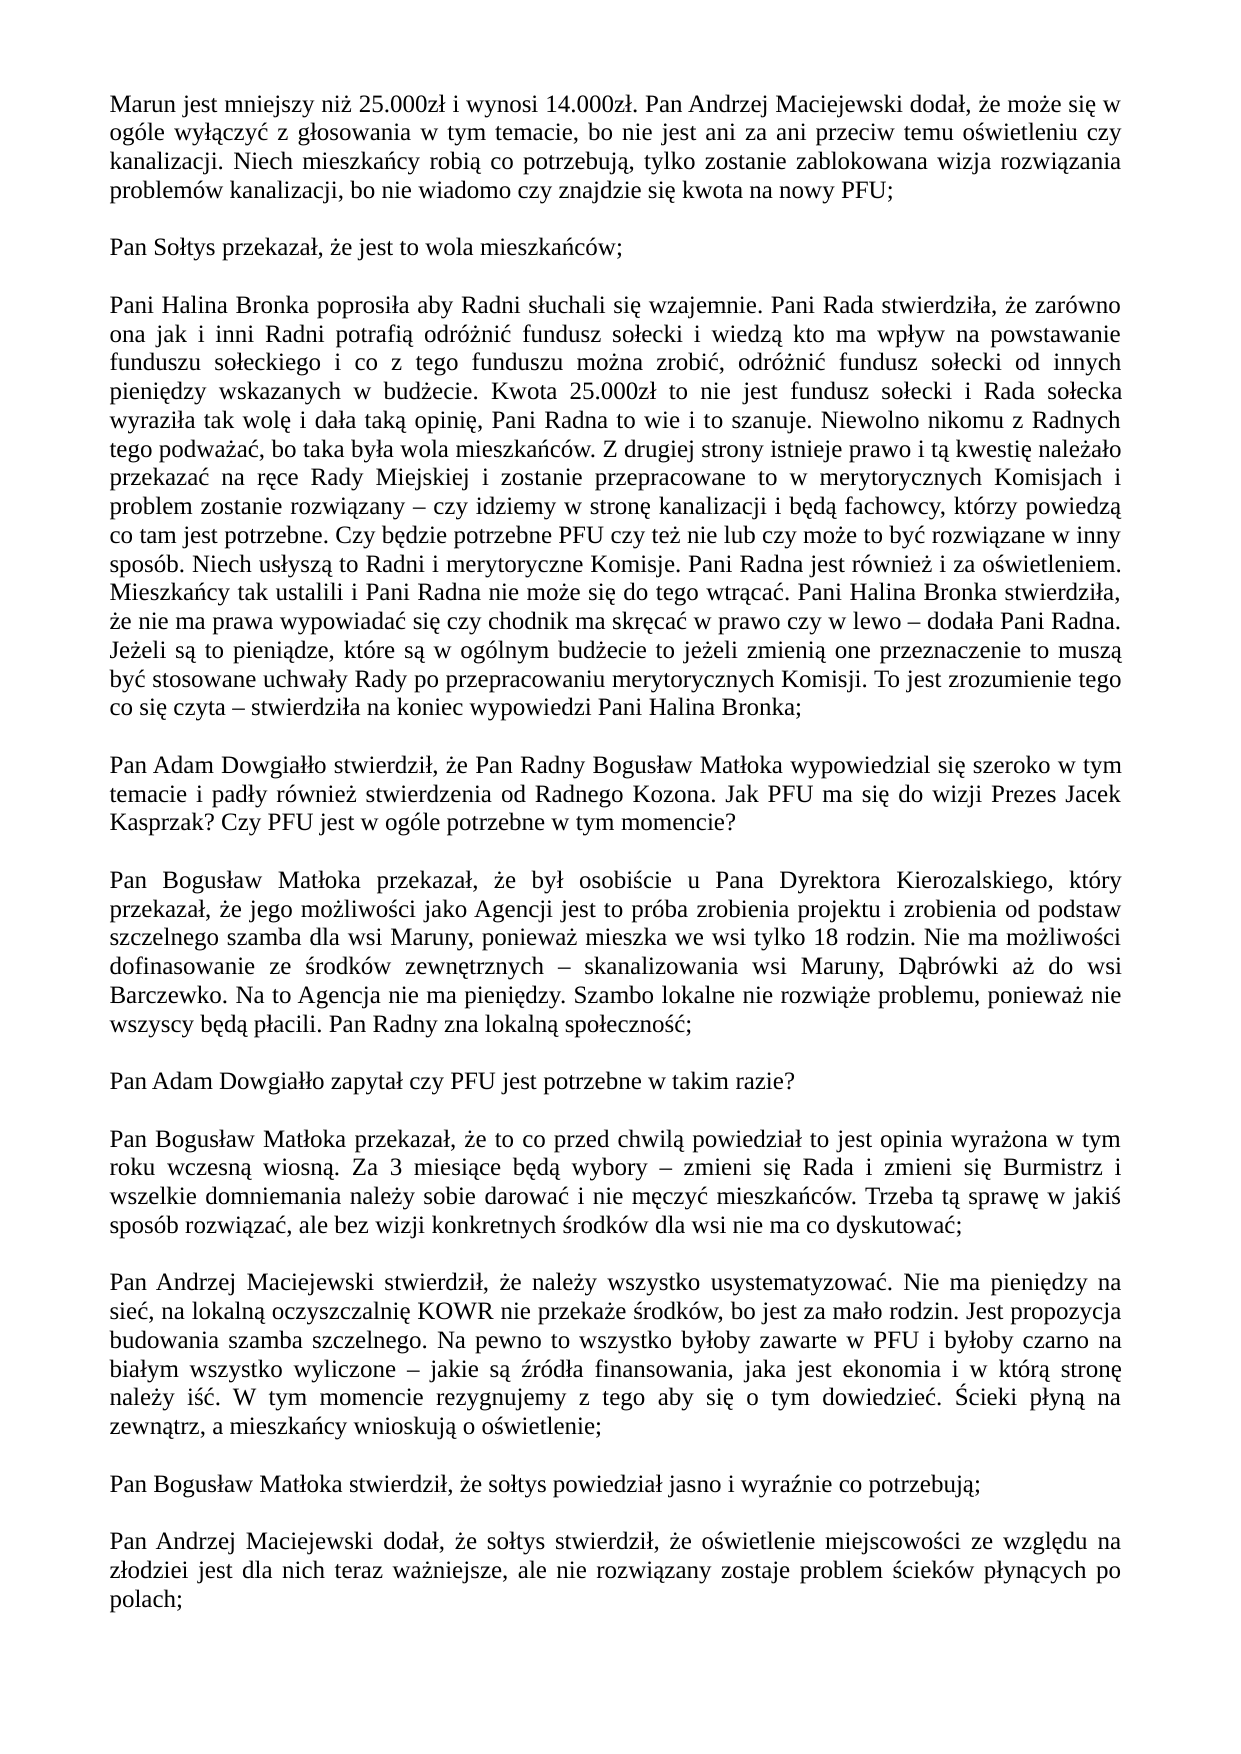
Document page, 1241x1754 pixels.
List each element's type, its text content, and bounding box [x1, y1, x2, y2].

text Pan Bogusław Matłoka stwierdził, że sołtys powiedział jasno i wyraźnie co potrzebują; [109, 1469, 1123, 1497]
text Pan Andrzej Maciejewski stwierdził, że należy wszystko usystematyzować. Nie ma pieniędzy na sieć, na lokalną oczyszczalnię KOWR nie przekaże środków, bo jest za mało rodzin. Jest propozycja budowania szamba szczelnego. Na pewno to wszystko byłoby zawarte w PFU i byłoby czarno na białym wszystko wyliczone – jakie są źródła finansowania, jaka jest ekonomia i w którą stronę należy iść. W tym momencie rezygnujemy z tego aby się o tym dowiedzieć. Ścieki płyną na zewnątrz, a mieszkańcy wnioskują o oświetlenie; [109, 1267, 1123, 1440]
text Pan Bogusław Matłoka przekazał, że to co przed chwilą powiedział to jest opinia wyrażona w tym roku wczesną wiosną. Za 3 miesiące będą wybory – zmieni się Rada i zmieni się Burmistrz i wszelkie domniemania należy sobie darować i nie męczyć mieszkańców. Trzeba tą sprawę w jakiś sposób rozwiązać, ale bez wizji konkretnych środków dla wsi nie ma co dyskutować; [109, 1124, 1123, 1239]
text Pani Halina Bronka poprosiła aby Radni słuchali się wzajemnie. Pani Rada stwierdziła, że zarówno ona jak i inni Radni potrafią odróżnić fundusz sołecki i wiedzą kto ma wpływ na powstawanie funduszu sołeckiego i co z tego funduszu można zrobić, odróżnić fundusz sołecki od innych pieniędzy wskazanych w budżecie. Kwota 25.000zł to nie jest fundusz sołecki i Rada sołecka wyraziła tak wolę i dała taką opinię, Pani Radna to wie i to szanuje. Niewolno nikomu z Radnych tego podważać, bo taka była wola mieszkańców. Z drugiej strony istnieje prawo i tą kwestię należało przekazać na ręce Rady Miejskiej i zostanie przepracowane to w merytorycznych Komisjach i problem zostanie rozwiązany – czy idziemy w stronę kanalizacji i będą fachowcy, którzy powiedzą co tam jest potrzebne. Czy będzie potrzebne PFU czy też nie lub czy może to być rozwiązane w inny sposób. Niech usłyszą to Radni i merytoryczne Komisje. Pani Radna jest również i za oświetleniem. Mieszkańcy tak ustalili i Pani Radna nie może się do tego wtrącać. Pani Halina Bronka stwierdziła, że nie ma prawa wypowiadać się czy chodnik ma skręcać w prawo czy w lewo – dodała Pani Radna. Jeżeli są to pieniądze, które są w ogólnym budżecie to jeżeli zmienią one przeznaczenie to muszą być stosowane uchwały Rady po przepracowaniu merytorycznych Komisji. To jest zrozumienie tego co się czyta – stwierdziła na koniec wypowiedzi Pani Halina Bronka; [109, 290, 1123, 721]
text Pan Adam Dowgiałło stwierdził, że Pan Radny Bogusław Matłoka wypowiedzial się szeroko w tym temacie i padły również stwierdzenia od Radnego Kozona. Jak PFU ma się do wizji Prezes Jacek Kasprzak? Czy PFU jest w ogóle potrzebne w tym momencie? [109, 750, 1123, 836]
text Pan Andrzej Maciejewski dodał, że sołtys stwierdził, że oświetlenie miejscowości ze względu na złodziei jest dla nich teraz ważniejsze, ale nie rozwiązany zostaje problem ścieków płynących po polach; [109, 1526, 1123, 1612]
text Pan Bogusław Matłoka przekazał, że był osobiście u Pana Dyrektora Kierozalskiego, który przekazał, że jego możliwości jako Agencji jest to próba zrobienia projektu i zrobienia od podstaw szczelnego szamba dla wsi Maruny, ponieważ mieszka we wsi tylko 18 rodzin. Nie ma możliwości dofinasowanie ze środków zewnętrznych – skanalizowania wsi Maruny, Dąbrówki aż do wsi Barczewko. Na to Agencja nie ma pieniędzy. Szambo lokalne nie rozwiąże problemu, ponieważ nie wszyscy będą płacili. Pan Radny zna lokalną społeczność; [109, 865, 1123, 1037]
text Pan Adam Dowgiałło zapytał czy PFU jest potrzebne w takim razie? [109, 1066, 1123, 1095]
text Marun jest mniejszy niż 25.000zł i wynosi 14.000zł. Pan Andrzej Maciejewski dodał, że może się w ogóle wyłączyć z głosowania w tym temacie, bo nie jest ani za ani przeciw temu oświetleniu czy kanalizacji. Niech mieszkańcy robią co potrzebują, tylko zostanie zablokowana wizja rozwiązania problemów kanalizacji, bo nie wiadomo czy znajdzie się kwota na nowy PFU; [109, 89, 1123, 204]
text Pan Sołtys przekazał, że jest to wola mieszkańców; [109, 232, 1123, 261]
